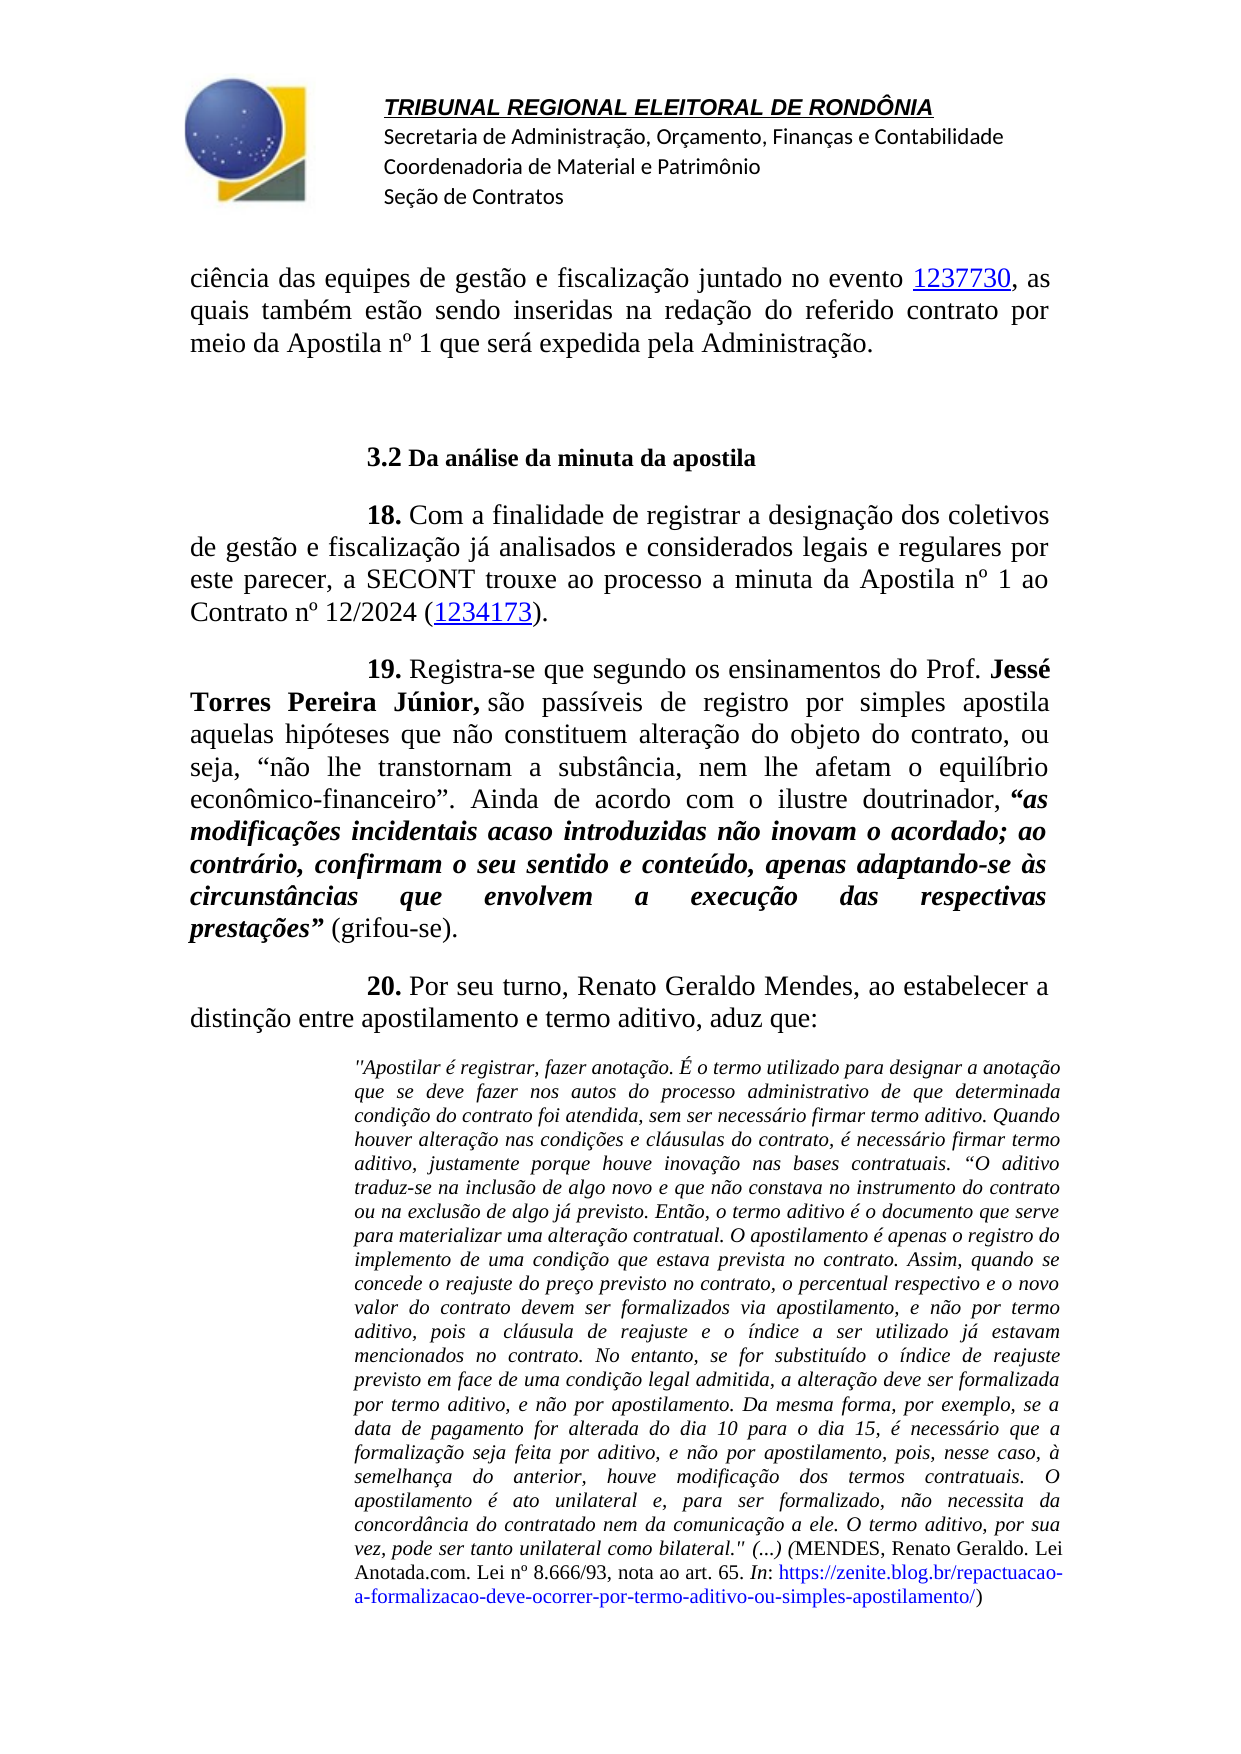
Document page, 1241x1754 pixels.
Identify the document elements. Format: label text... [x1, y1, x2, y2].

text 20. Por seu turno, Renato Geraldo Mendes, ao estabelecer a distinção entre apostilamento e termo aditivo, aduz que: [190, 969, 1051, 1034]
text ''Apostilar é registrar, fazer anotação. É o termo utilizado para designar a anotação que se deve fazer nos autos do processo administrativo de que determinada condição do contrato foi atendida, sem ser necessário firmar termo aditivo. Quando houver alteração nas condições e cláusulas do contrato, é necessário firmar termo aditivo, justamente porque houve inovação nas bases contratuais. “O aditivo traduz-se na inclusão de algo novo e que não constava no instrumento do contrato ou na exclusão de algo já previsto. Então, o termo aditivo é o documento que serve para materializar uma alteração contratual. O apostilamento é apenas o registro do implemento de uma condição que estava prevista no contrato. Assim, quando se concede o reajuste do preço previsto no contrato, o percentual respectivo e o novo valor do contrato devem ser formalizados via apostilamento, e não por termo aditivo, pois a cláusula de reajuste e o índice a ser utilizado já estavam mencionados no contrato. No entanto, se for substituído o índice de reajuste previsto em face de uma condição legal admitida, a alteração deve ser formalizada por termo aditivo, e não por apostilamento. Da mesma forma, por exemplo, se a data de pagamento for alterada do dia 10 para o dia 15, é necessário que a formalização seja feita por aditivo, e não por apostilamento, pois, nesse caso, à semelhança do anterior, houve modificação dos termos contratuais. O apostilamento é ato unilateral e, para ser formalizado, não necessita da concordância do contratado nem da comunicação a ele. O termo aditivo, por sua vez, pode ser tanto unilateral como bilateral.'' (...) (MENDES, Renato Geraldo. Lei Anotada.com. Lei nº 8.666/93, nota ao art. 65. In: https://zenite.blog.br/repactuacao-a-formalizacao-deve-ocorrer-por-termo-aditivo-ou-simples-apostilamento/) [354, 1054, 1063, 1608]
text 19. Registra-se que segundo os ensinamentos do Prof. Jessé Torres Pereira Júnior, são passíveis de registro por simples apostila aquelas hipóteses que não constituem alteração do objeto do contrato, ou seja, “não lhe transtornam a substância, nem lhe afetam o equilíbrio econômico-financeiro”. Ainda de acordo com o ilustre doutrinador, “as modificações incidentais acaso introduzidas não inovam o acordado; ao contrário, confirmam o seu sentido e conteúdo, apenas adaptando-se às circunstâncias que envolvem a execução das respectivas prestações” (grifou-se). [190, 652, 1051, 944]
text ciência das equipes de gestão e fiscalização juntado no evento 1237730, as quais também estão sendo inseridas na redação do referido contrato por meio da Apostila nº 1 que será expedida pela Administração. [190, 261, 1051, 358]
text 3.2 Da análise da minuta da apostila [190, 440, 1051, 473]
text 18. Com a finalidade de registrar a designação dos coletivos de gestão e fiscalização já analisados e considerados legais e regulares por este parecer, a SECONT trouxe ao processo a minuta da Apostila nº 1 ao Contrato nº 12/2024 (1234173). [190, 498, 1051, 627]
